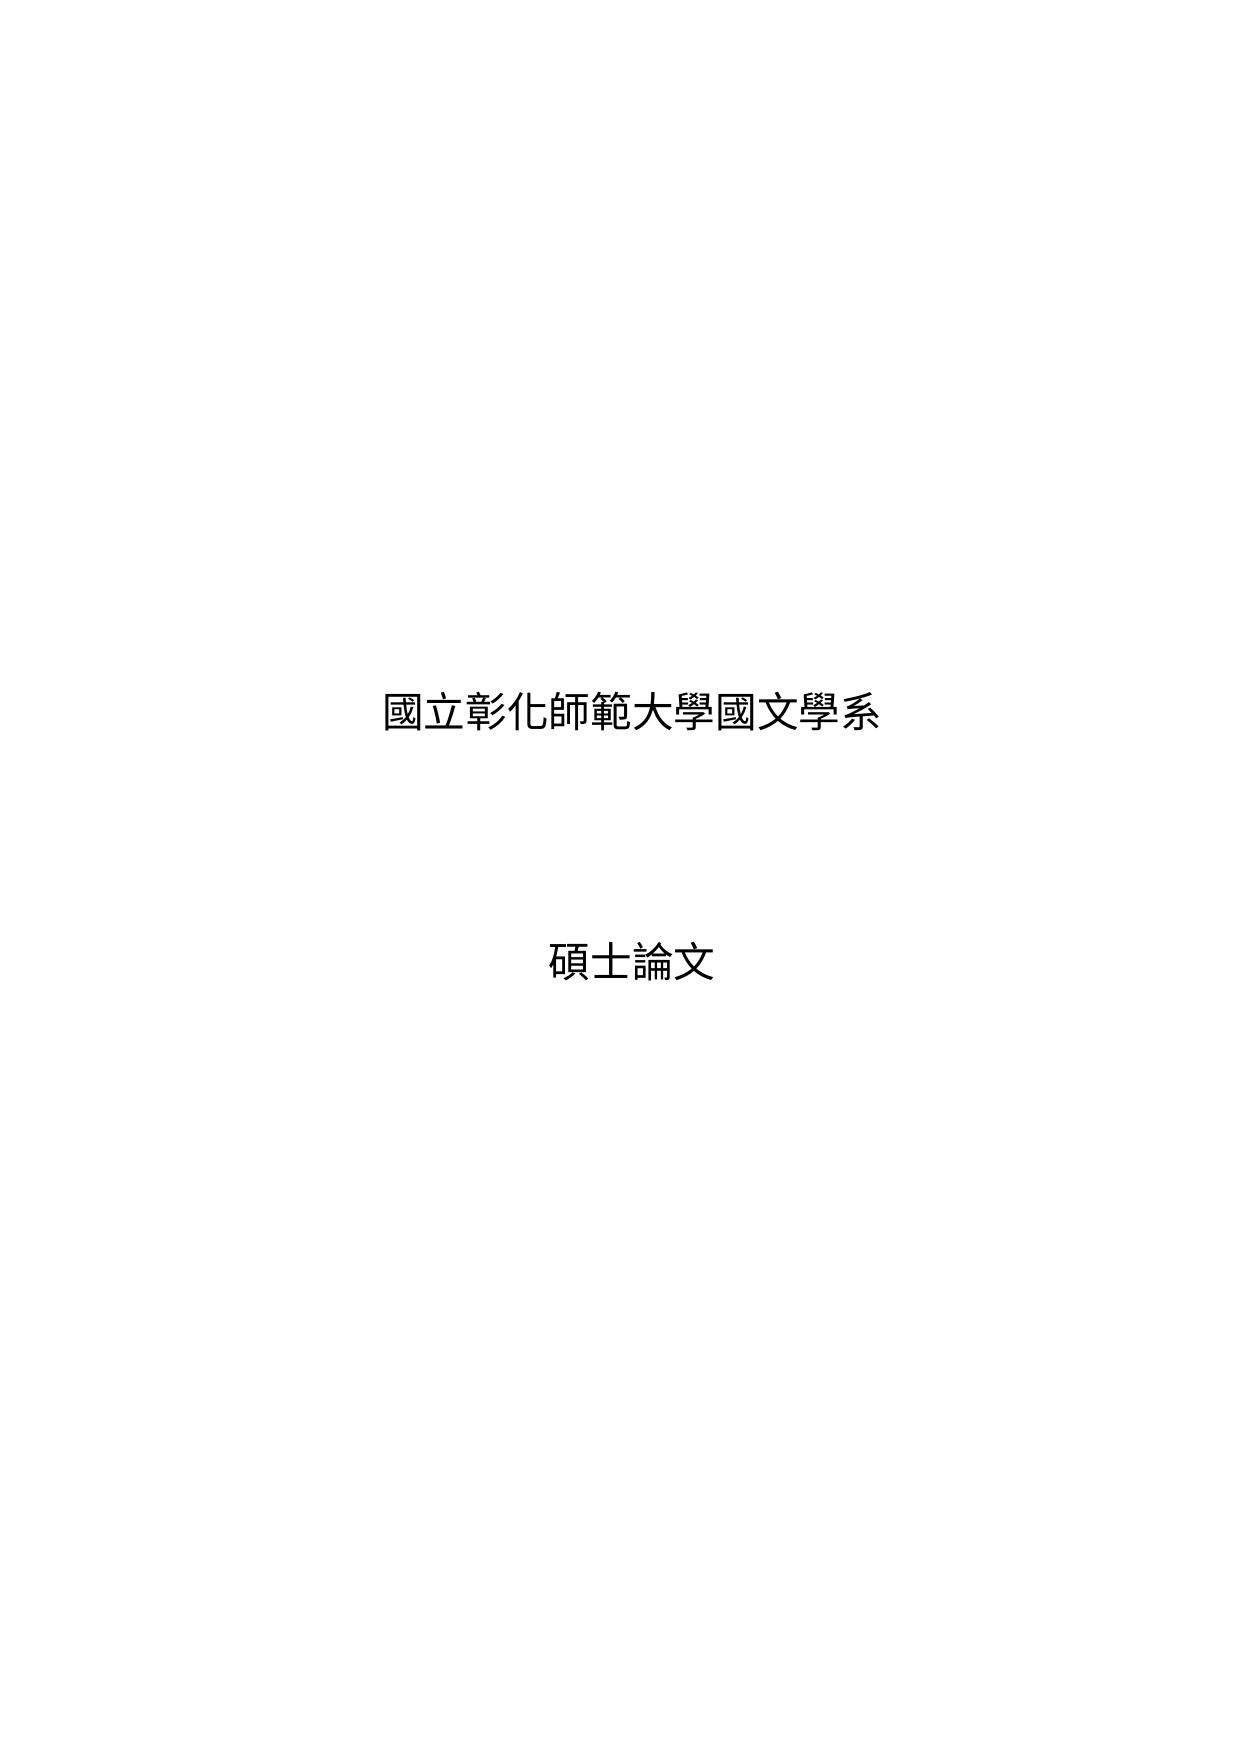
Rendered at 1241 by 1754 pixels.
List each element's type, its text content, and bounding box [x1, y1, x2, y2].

text 碩士論文 [142, 918, 1122, 980]
text 國立彰化師範大學國文學系 [142, 668, 1122, 730]
